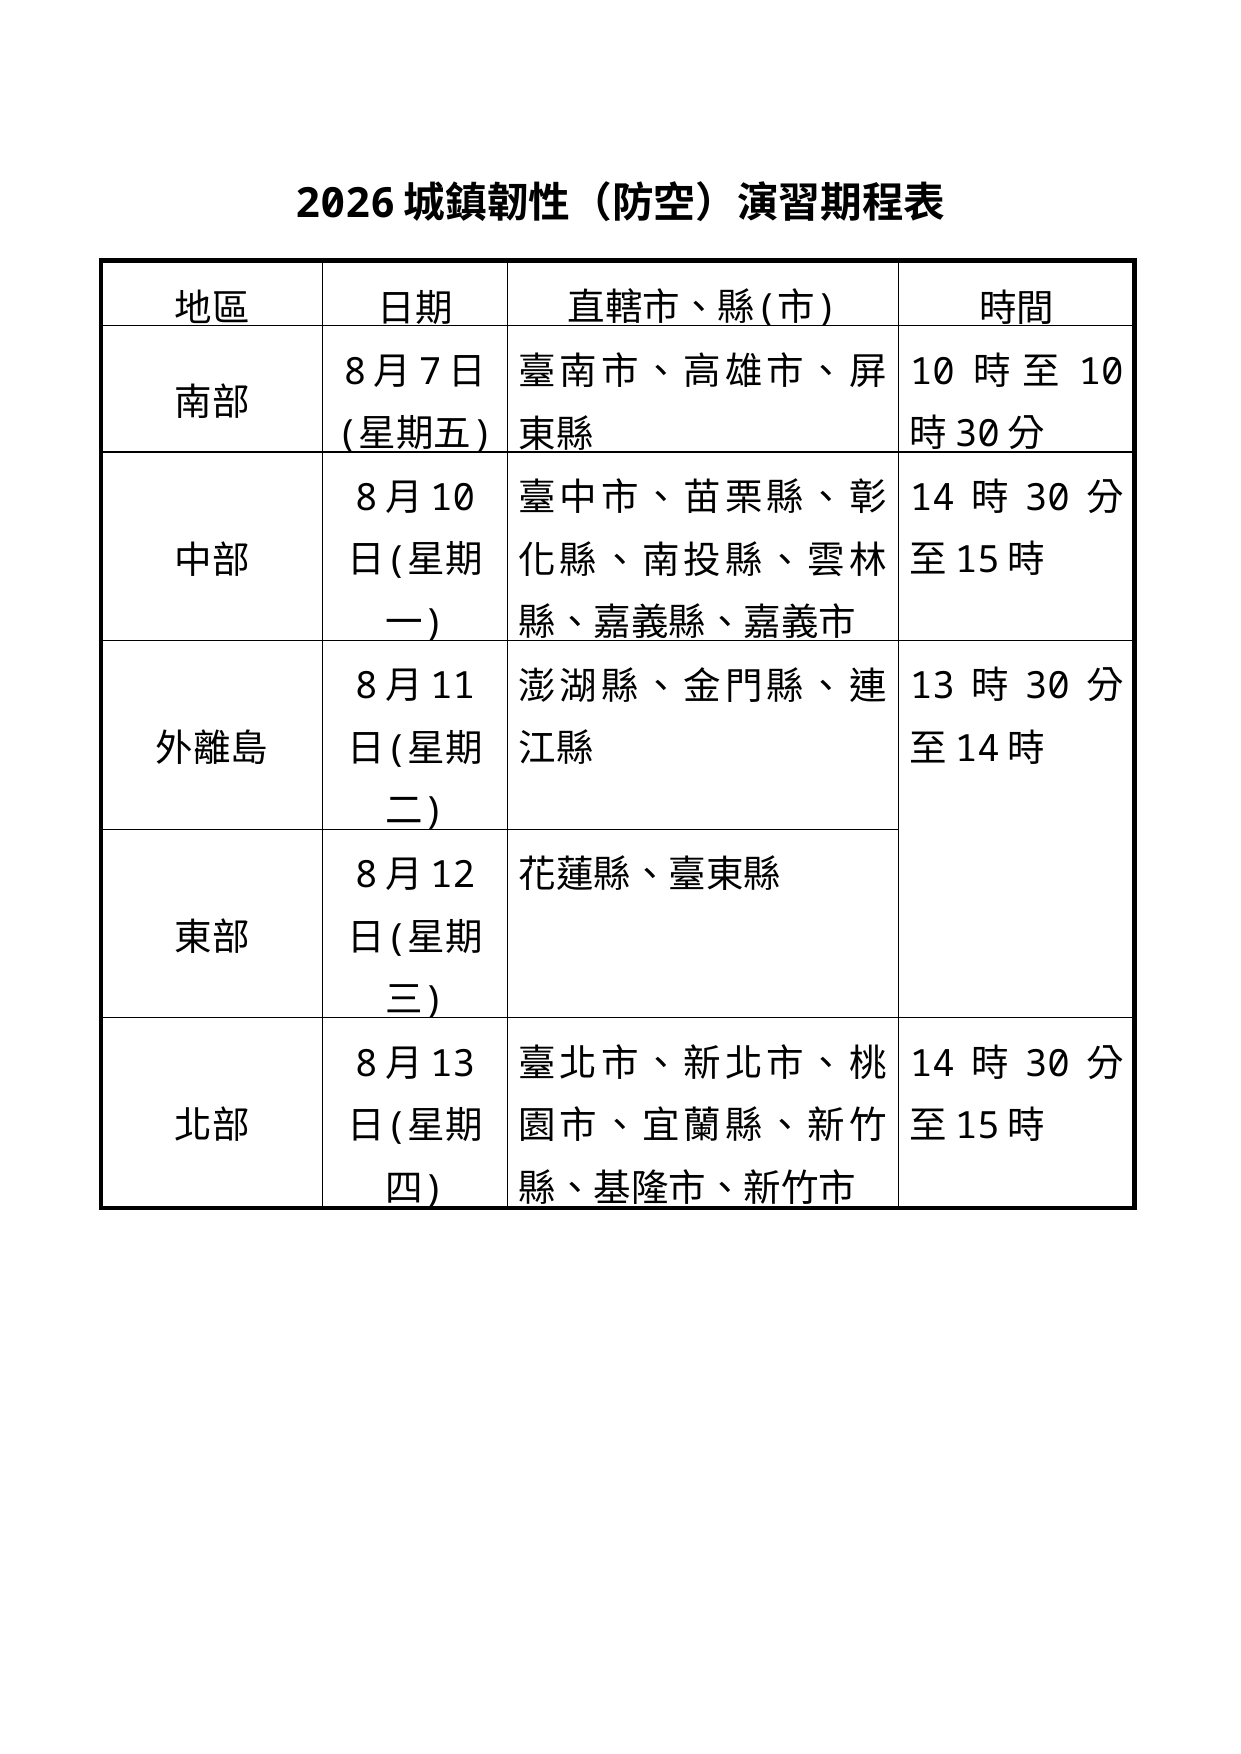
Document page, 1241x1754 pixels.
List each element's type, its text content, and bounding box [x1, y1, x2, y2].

table_cell 8月7日(星期五) [323, 326, 507, 451]
table_cell 臺北市、新北市、桃園市、宜蘭縣、新竹縣、基隆市、新竹市 [508, 1018, 898, 1206]
table_cell 花蓮縣、臺東縣 [508, 830, 898, 1017]
table_cell 13時30分至14時 [899, 641, 1132, 1017]
text 2026城鎮韌性（防空）演習期程表 [118, 158, 1122, 221]
table_cell 臺中市、苗栗縣、彰化縣、南投縣、雲林縣、嘉義縣、嘉義市 [508, 453, 898, 640]
table_cell 8月11日(星期二) [323, 641, 507, 828]
table_header 地區 [103, 263, 322, 325]
table_cell 澎湖縣、金門縣、連江縣 [508, 641, 898, 828]
table_cell 南部 [103, 326, 322, 451]
table_cell 8月10日(星期一) [323, 453, 507, 640]
table_cell 東部 [103, 830, 322, 1017]
table_header 直轄市、縣(市) [508, 263, 898, 325]
table_cell 8月13日(星期四) [323, 1018, 507, 1206]
table_header 日期 [323, 263, 507, 325]
table_cell 14時30分至15時 [899, 1018, 1132, 1206]
table_cell 臺南市、高雄市、屏東縣 [508, 326, 898, 451]
table_cell 中部 [103, 453, 322, 640]
table_cell 8月12日(星期三) [323, 830, 507, 1017]
table_cell 北部 [103, 1018, 322, 1206]
table_cell 外離島 [103, 641, 322, 828]
table_cell 14時30分至15時 [899, 453, 1132, 640]
table_header 時間 [899, 263, 1132, 325]
table_cell 10時至10時30分 [899, 326, 1132, 451]
